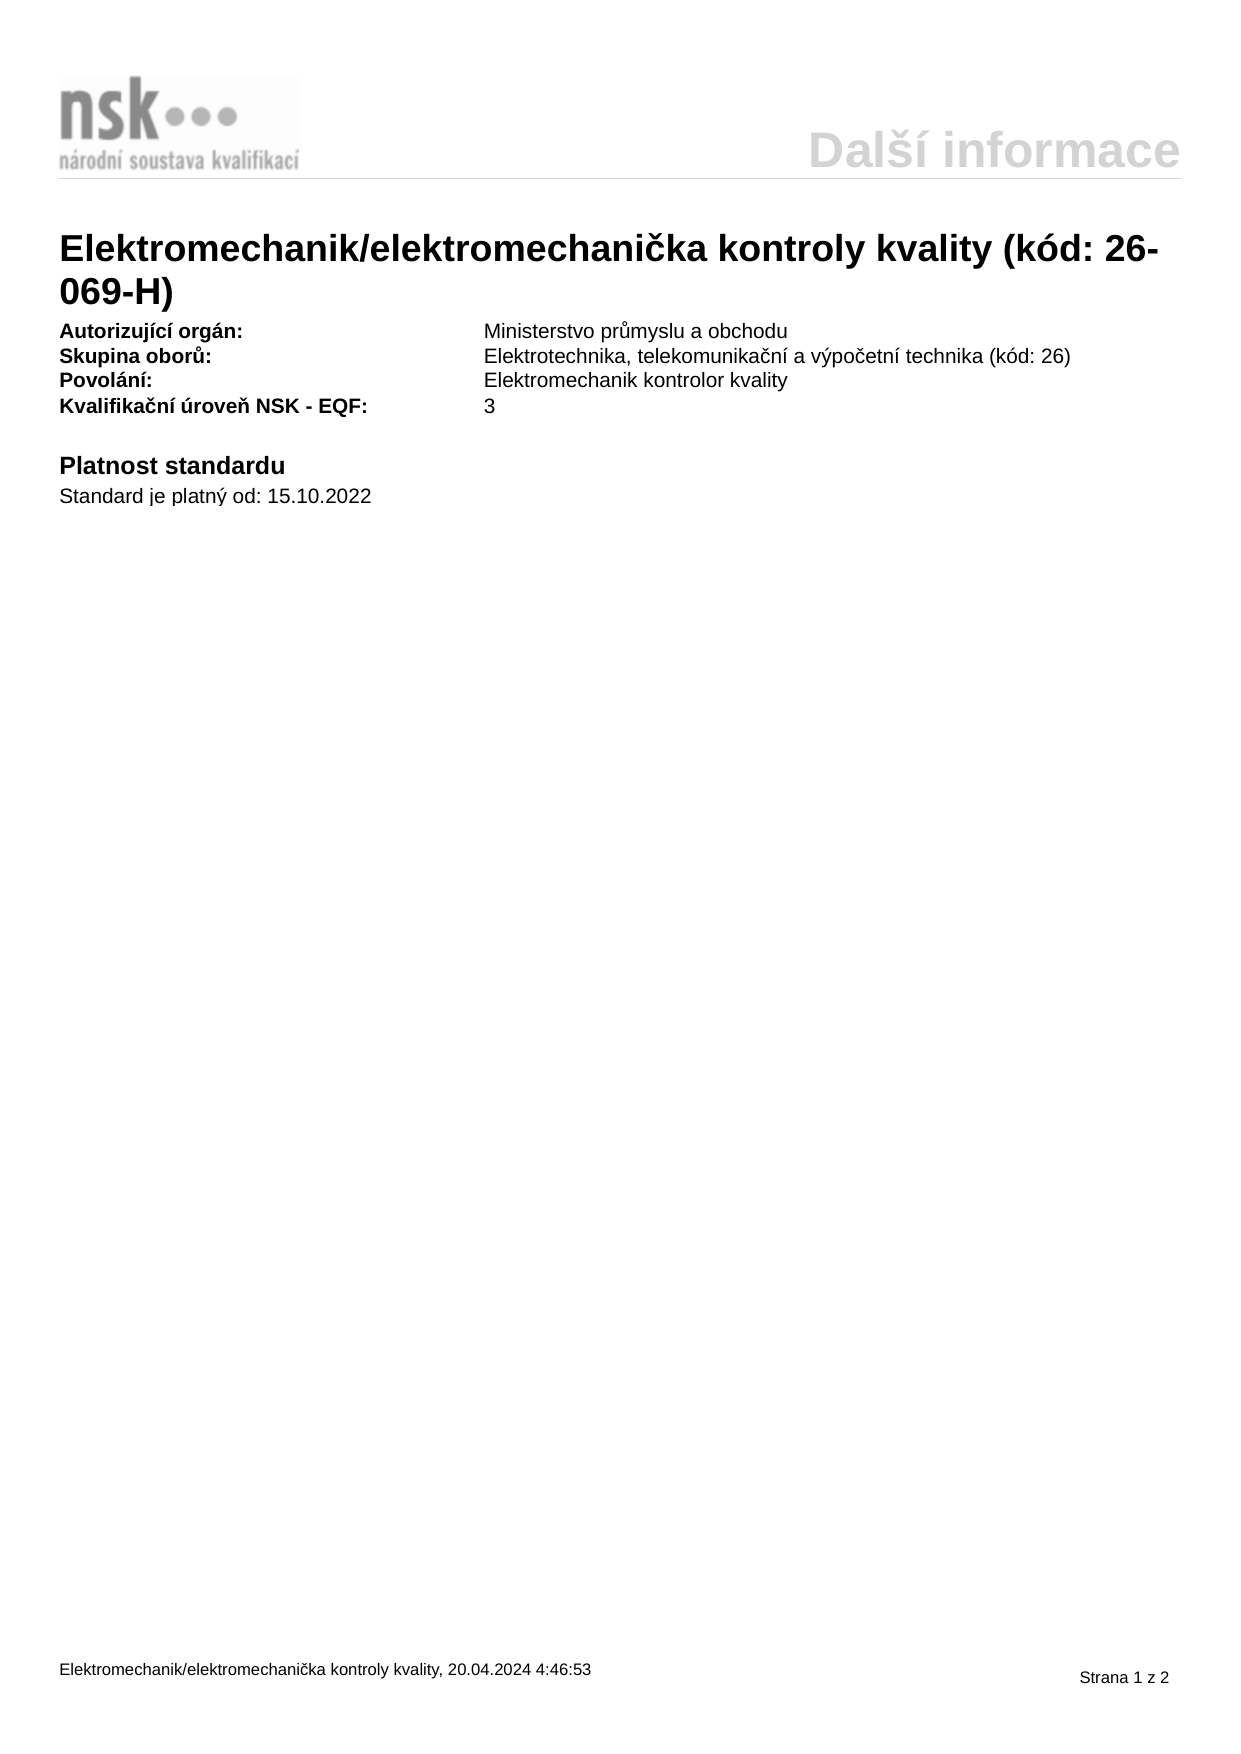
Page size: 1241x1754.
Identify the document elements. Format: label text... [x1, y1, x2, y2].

table_header Další informace [626, 59, 1181, 178]
table_cell [484, 1384, 620, 1659]
table_cell Platnost standardu [59, 448, 1181, 483]
table_cell 3 [484, 394, 1181, 417]
table_cell [862, 418, 1169, 447]
table_cell [59, 196, 483, 224]
table_cell [862, 1106, 1169, 1383]
table_cell [484, 418, 620, 447]
table_cell [484, 196, 620, 224]
table_cell [626, 1106, 862, 1383]
table_cell Elektromechanik/elektromechanička kontroly kvality, 20.04.2024 4:46:53 [59, 1660, 862, 1696]
table_cell Elektrotechnika, telekomunikační a výpočetní technika (kód: 26) [484, 344, 1181, 368]
table_cell [59, 418, 483, 447]
table_cell Elektromechanik/elektromechanička kontroly kvality (kód: 26-069-H) [59, 224, 1181, 313]
table_cell [626, 313, 862, 319]
table_cell [626, 196, 862, 224]
table_cell [1169, 418, 1181, 447]
table_cell [1169, 1660, 1181, 1696]
table_cell [484, 172, 620, 178]
table_cell [620, 506, 626, 806]
table_cell [484, 1106, 620, 1383]
table_cell [1169, 196, 1181, 224]
table_cell [484, 806, 620, 1106]
table_cell [1169, 313, 1181, 319]
table_cell [862, 196, 1169, 224]
table_cell [59, 172, 483, 178]
table_cell [626, 1384, 862, 1659]
table_cell [862, 313, 1169, 319]
table_cell [59, 313, 483, 319]
table_cell [862, 1384, 1169, 1659]
table_cell Povolání: [59, 368, 483, 392]
table_cell [59, 806, 483, 1106]
table_cell Standard je platný od: 15.10.2022 [59, 484, 1181, 506]
table_cell [59, 1384, 483, 1659]
table_cell Ministerstvo průmyslu a obchodu [484, 319, 1181, 344]
table_cell [862, 506, 1169, 806]
table_cell [626, 806, 862, 1106]
table_cell [626, 418, 862, 447]
table_cell [620, 196, 626, 224]
table_cell [59, 179, 1181, 196]
table_cell Autorizující orgán: [59, 319, 483, 343]
table_cell Kvalifikační úroveň NSK - EQF: [59, 394, 483, 417]
table_cell Elektromechanik kontrolor kvality [484, 368, 1181, 393]
table_cell [626, 506, 862, 806]
table_cell [484, 313, 620, 319]
table_cell Strana 1 z 2 [862, 1660, 1169, 1696]
table_cell [1169, 506, 1181, 806]
table_cell [620, 418, 626, 447]
picture [58, 59, 621, 172]
table_cell [484, 506, 620, 806]
table_cell [620, 1384, 626, 1659]
table_cell Skupina oborů: [59, 344, 483, 368]
table_cell [1169, 1384, 1181, 1659]
table_cell [1169, 1106, 1181, 1383]
table_cell [620, 1106, 626, 1383]
table_cell [59, 1106, 483, 1383]
table_cell [59, 506, 483, 806]
table_cell [862, 806, 1169, 1106]
table_header [621, 59, 626, 172]
table_cell [1169, 806, 1181, 1106]
table_cell [620, 806, 626, 1106]
